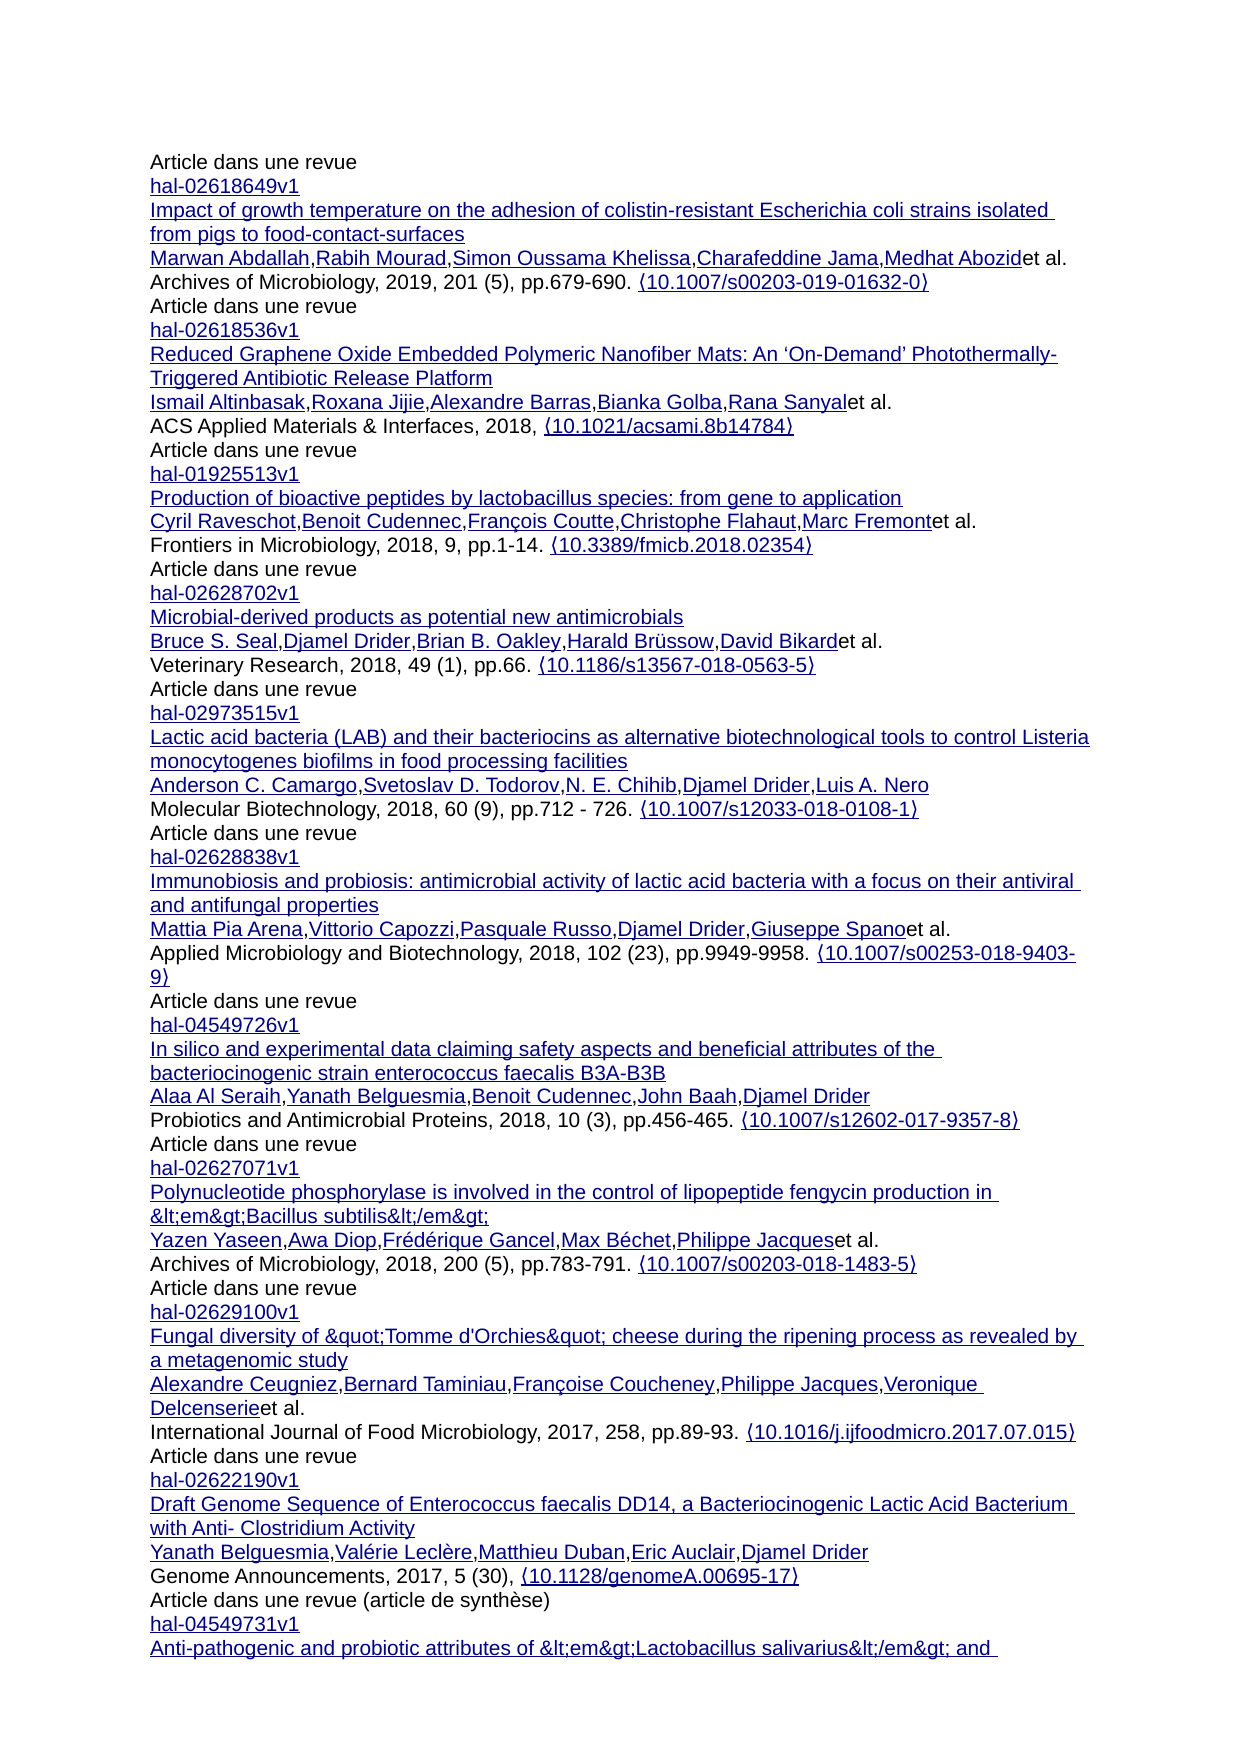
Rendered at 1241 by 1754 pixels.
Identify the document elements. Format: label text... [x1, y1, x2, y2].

table_cell Reduced Graphene Oxide Embedded Polymeric Nanofiber Mats: An ‘On-Demand’ Photothermally-Triggered Antibiotic Release Platform Ismail Altinbasak,Roxana Jijie,Alexandre Barras,Bianka Golba,Rana Sanyalet al. ACS Applied Materials & Interfaces, 2018, ⟨10.1021/acsami.8b14784⟩ Article dans une revue hal-01925513v1 [150, 342, 1090, 485]
table_cell Lactic acid bacteria (LAB) and their bacteriocins as alternative biotechnological tools to control Listeria [150, 725, 1090, 746]
table_cell Draft Genome Sequence of Enterococcus faecalis DD14, a Bacteriocinogenic Lactic Acid Bacterium with Anti- Clostridium Activity Yanath Belguesmia,Valérie Leclère,Matthieu Duban,Eric Auclair,Djamel Drider Genome Announcements, 2017, 5 (30), ⟨10.1128/genomeA.00695-17⟩ Article dans une revue (article de synthèse) hal-04549731v1 [150, 1492, 1090, 1635]
table_cell Production of bioactive peptides by lactobacillus species: from gene to application Cyril Raveschot,Benoit Cudennec,François Coutte,Christophe Flahaut,Marc Fremontet al. Frontiers in Microbiology, 2018, 9, pp.1-14. ⟨10.3389/fmicb.2018.02354⟩ Article dans une revue hal-02628702v1 [150, 485, 1090, 605]
table_cell Fungal diversity of &quot;Tomme d'Orchies&quot; cheese during the ripening process as revealed by a metagenomic study Alexandre Ceugniez,Bernard Taminiau,Françoise Coucheney,Philippe Jacques,Veronique Delcenserieet al. International Journal of Food Microbiology, 2017, 258, pp.89-93. ⟨10.1016/j.ijfoodmicro.2017.07.015⟩ Article dans une revue hal-02622190v1 [150, 1324, 1090, 1492]
table_cell In silico and experimental data claiming safety aspects and beneficial attributes of the bacteriocinogenic strain enterococcus faecalis B3A-B3B Alaa Al Seraih,Yanath Belguesmia,Benoit Cudennec,John Baah,Djamel Drider Probiotics and Antimicrobial Proteins, 2018, 10 (3), pp.456-465. ⟨10.1007/s12602-017-9357-8⟩ Article dans une revue hal-02627071v1 [150, 1036, 1090, 1180]
table_cell monocytogenes biofilms in food processing facilities Anderson C. Camargo,Svetoslav D. Todorov,N. E. Chihib,Djamel Drider,Luis A. Nero Molecular Biotechnology, 2018, 60 (9), pp.712 - 726. ⟨10.1007/s12033-018-0108-1⟩ Article dans une revue hal-02628838v1 [150, 747, 1090, 869]
table_cell Impact of growth temperature on the adhesion of colistin-resistant Escherichia coli strains isolated from pigs to food-contact-surfaces Marwan Abdallah,Rabih Mourad,Simon Oussama Khelissa,Charafeddine Jama,Medhat Abozidet al. Archives of Microbiology, 2019, 201 (5), pp.679-690. ⟨10.1007/s00203-019-01632-0⟩ Article dans une revue hal-02618536v1 [150, 198, 1090, 342]
table_cell Immunobiosis and probiosis: antimicrobial activity of lactic acid bacteria with a focus on their antiviral and antifungal properties Mattia Pia Arena,Vittorio Capozzi,Pasquale Russo,Djamel Drider,Giuseppe Spanoet al. Applied Microbiology and Biotechnology, 2018, 102 (23), pp.9949-9958. ⟨10.1007/s00253-018-9403-9⟩ Article dans une revue hal-04549726v1 [150, 869, 1090, 1036]
table_cell Polynucleotide phosphorylase is involved in the control of lipopeptide fengycin production in &lt;em&gt;Bacillus subtilis&lt;/em&gt; Yazen Yaseen,Awa Diop,Frédérique Gancel,Max Béchet,Philippe Jacqueset al. Archives of Microbiology, 2018, 200 (5), pp.783-791. ⟨10.1007/s00203-018-1483-5⟩ Article dans une revue hal-02629100v1 [150, 1180, 1090, 1324]
table_cell Microbial-derived products as potential new antimicrobials Bruce S. Seal,Djamel Drider,Brian B. Oakley,Harald Brüssow,David Bikardet al. Veterinary Research, 2018, 49 (1), pp.66. ⟨10.1186/s13567-018-0563-5⟩ Article dans une revue hal-02973515v1 [150, 605, 1090, 725]
table_cell Article dans une revue hal-02618649v1 [150, 150, 1090, 198]
table_cell Anti-pathogenic and probiotic attributes of &lt;em&gt;Lactobacillus salivarius&lt;/em&gt; and [150, 1635, 1090, 1659]
